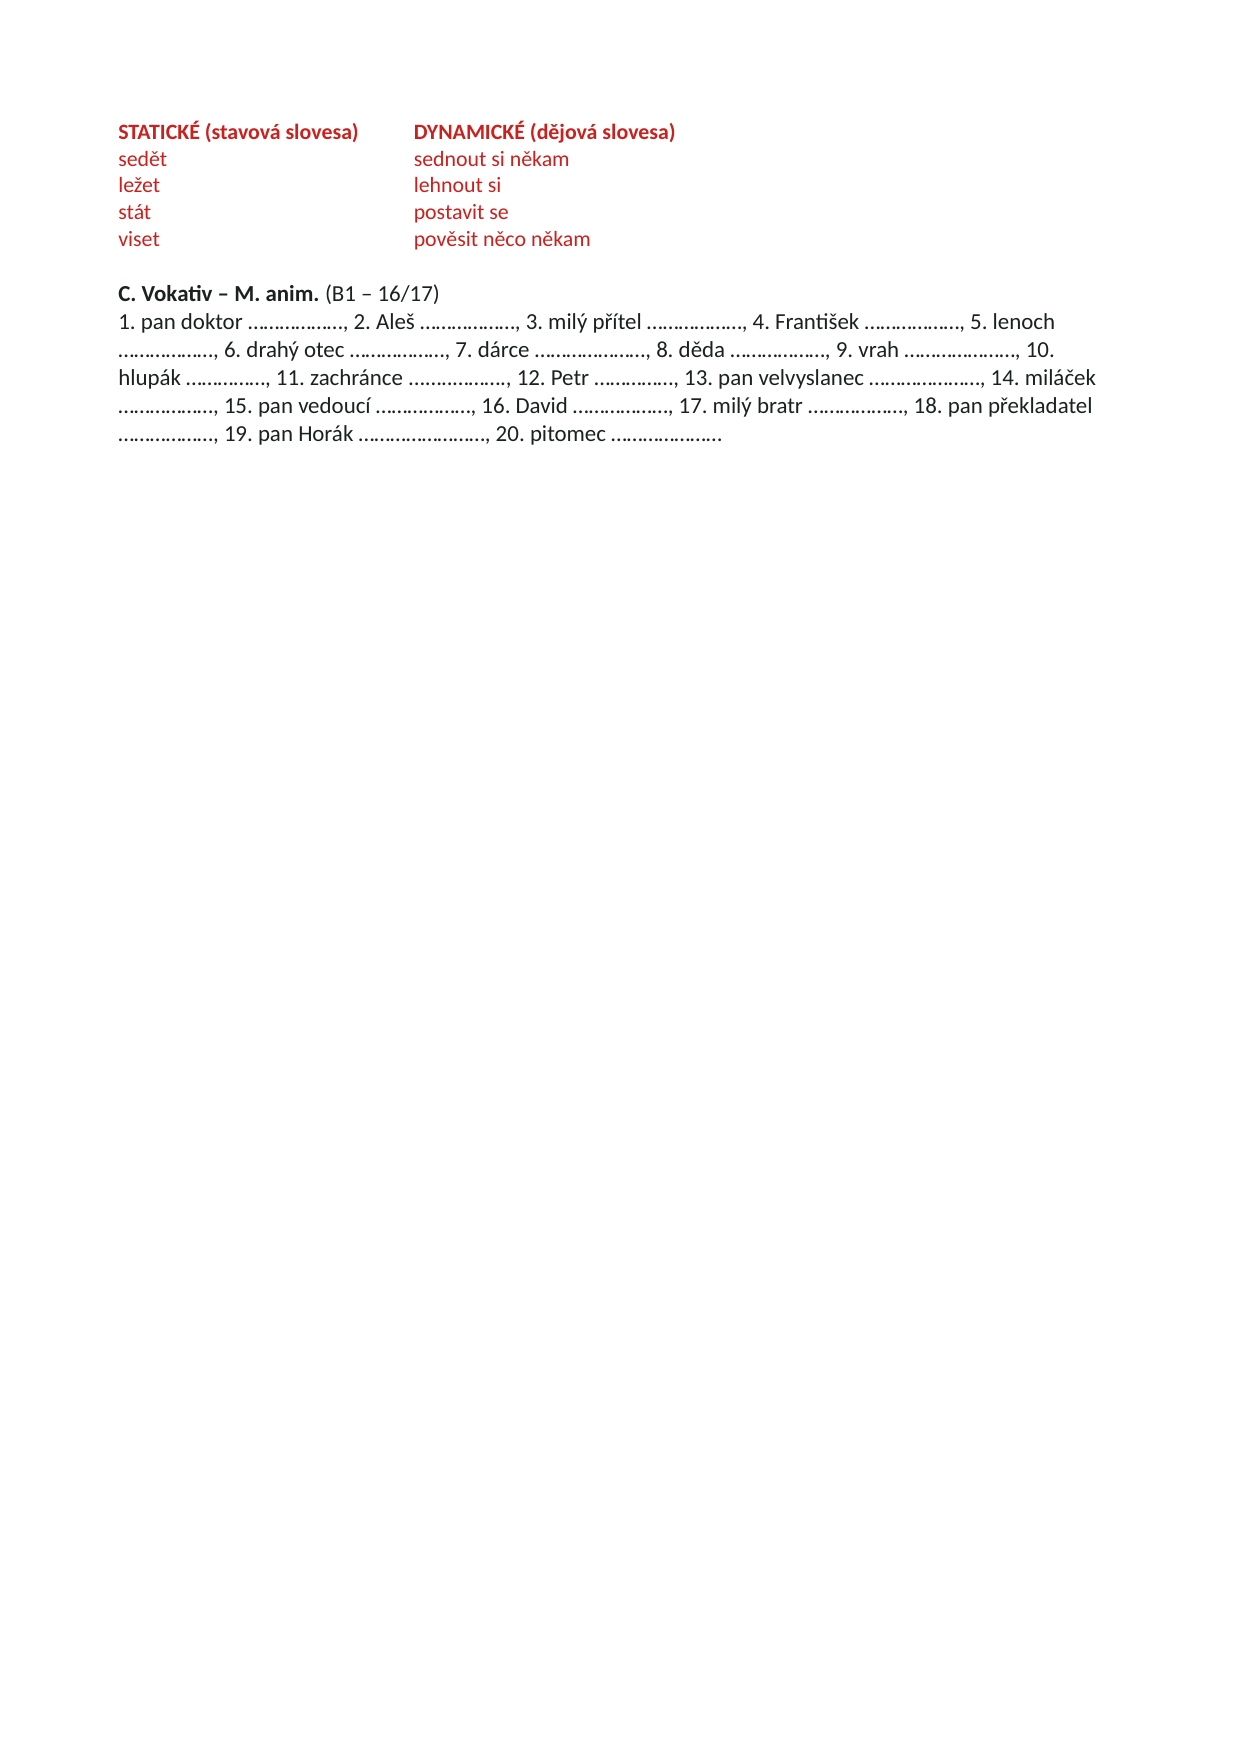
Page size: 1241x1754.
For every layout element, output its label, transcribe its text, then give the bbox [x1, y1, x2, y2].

text ležet lehnout si [118, 171, 1122, 198]
text STATICKÉ (stavová slovesa) DYNAMICKÉ (dějová slovesa) [118, 118, 1122, 145]
text viset pověsit něco někam [118, 225, 1122, 251]
text C. Vokativ – M. anim. (B1 – 16/17) [118, 279, 1122, 307]
text sedět sednout si někam [118, 145, 1122, 171]
text stát postavit se [118, 198, 1122, 225]
text 1. pan doktor ………………, 2. Aleš ………………, 3. milý přítel ………………, 4. František ………………, 5. lenoch ………………, 6. drahý otec ………………, 7. dárce …………………, 8. děda ………………, 9. vrah …………………, 10. hlupák ……………, 11. zachránce ...…..………., 12. Petr ……………, 13. pan velvyslanec …………………, 14. miláček ………………, 15. pan vedoucí ………………, 16. David ………………, 17. milý bratr ………………, 18. pan překladatel ………………, 19. pan Horák ……………………, 20. pitomec ………………… [118, 307, 1122, 448]
